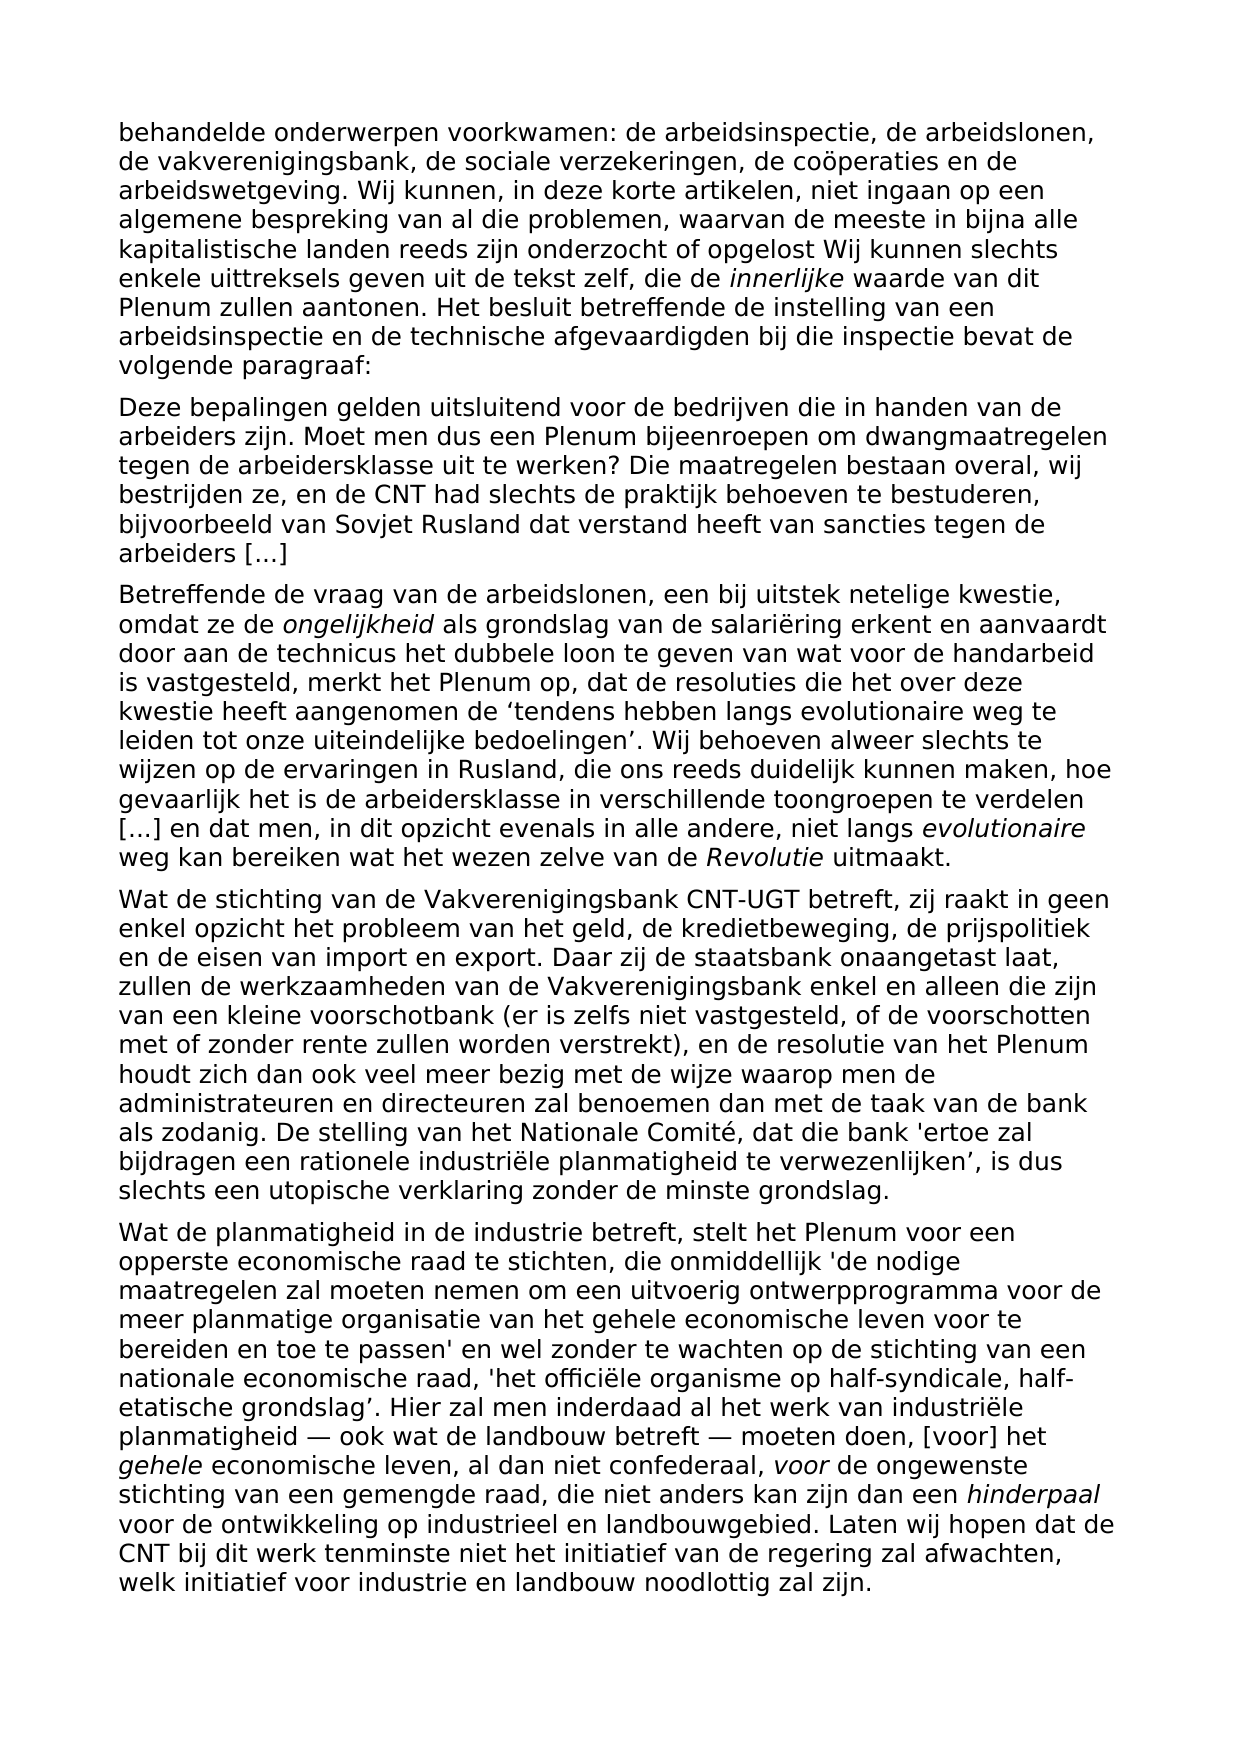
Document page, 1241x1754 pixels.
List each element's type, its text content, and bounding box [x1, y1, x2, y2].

text Deze bepalingen gelden uitsluitend voor de bedrijven die in handen van de arbeiders zijn. Moet men dus een Plenum bijeenroepen om dwangmaatregelen tegen de arbeidersklasse uit te werken? Die maatregelen bestaan overal, wij bestrijden ze, en de CNT had slechts de praktijk behoeven te bestuderen, bijvoorbeeld van Sovjet Rusland dat verstand heeft van sancties tegen de arbeiders [...] [118, 393, 1122, 568]
text Wat de stichting van de Vakverenigingsbank CNT-UGT betreft, zij raakt in geen enkel opzicht het probleem van het geld, de kredietbeweging, de prijspolitiek en de eisen van import en export. Daar zij de staatsbank onaangetast laat, zullen de werkzaamheden van de Vakverenigingsbank enkel en alleen die zijn van een kleine voorschotbank (er is zelfs niet vastgesteld, of de voorschotten met of zonder rente zullen worden verstrekt), en de resolutie van het Plenum houdt zich dan ook veel meer bezig met de wijze waarop men de administrateuren en directeuren zal benoemen dan met de taak van de bank als zodanig. De stelling van het Nationale Comité, dat die bank 'ertoe zal bijdragen een rationele industriële planmatigheid te verwezenlijken’, is dus slechts een utopische verklaring zonder de minste grondslag. [118, 885, 1122, 1206]
text behandelde onderwerpen voorkwamen: de arbeidsinspectie, de arbeidslonen, de vakverenigingsbank, de sociale verzekeringen, de coöperaties en de arbeidswetgeving. Wij kunnen, in deze korte artikelen, niet ingaan op een algemene bespreking van al die problemen, waarvan de meeste in bijna alle kapitalistische landen reeds zijn onderzocht of opgelost Wij kunnen slechts enkele uittreksels geven uit de tekst zelf, die de innerlijke waarde van dit Plenum zullen aantonen. Het besluit betreffende de instelling van een arbeidsinspectie en de technische afgevaardigden bij die inspectie bevat de volgende paragraaf: [118, 118, 1122, 381]
text Wat de planmatigheid in de industrie betreft, stelt het Plenum voor een opperste economische raad te stichten, die onmiddellijk 'de nodige maatregelen zal moeten nemen om een uitvoerig ontwerpprogramma voor de meer planmatige organisatie van het gehele economische leven voor te bereiden en toe te passen' en wel zonder te wachten op de stichting van een nationale economische raad, 'het officiële organisme op half-syndicale, half-etatische grondslag’. Hier zal men inderdaad al het werk van industriële planmatigheid — ook wat de landbouw betreft — moeten doen, [voor] het gehele economische leven, al dan niet confederaal, voor de ongewenste stichting van een gemengde raad, die niet anders kan zijn dan een hinderpaal voor de ontwikkeling op industrieel en landbouwgebied. Laten wij hopen dat de CNT bij dit werk tenminste niet het initiatief van de regering zal afwachten, welk initiatief voor industrie en landbouw noodlottig zal zijn. [118, 1218, 1122, 1597]
text Betreffende de vraag van de arbeidslonen, een bij uitstek netelige kwestie, omdat ze de ongelijkheid als grondslag van de salariëring erkent en aanvaardt door aan de technicus het dubbele loon te geven van wat voor de handarbeid is vastgesteld, merkt het Plenum op, dat de resoluties die het over deze kwestie heeft aangenomen de ‘tendens hebben langs evolutionaire weg te leiden tot onze uiteindelijke bedoelingen’. Wij behoeven alweer slechts te wijzen op de ervaringen in Rusland, die ons reeds duidelijk kunnen maken, hoe gevaarlijk het is de arbeidersklasse in verschillende toongroepen te verdelen [...] en dat men, in dit opzicht evenals in alle andere, niet langs evolutionaire weg kan bereiken wat het wezen zelve van de Revolutie uitmaakt. [118, 581, 1122, 872]
